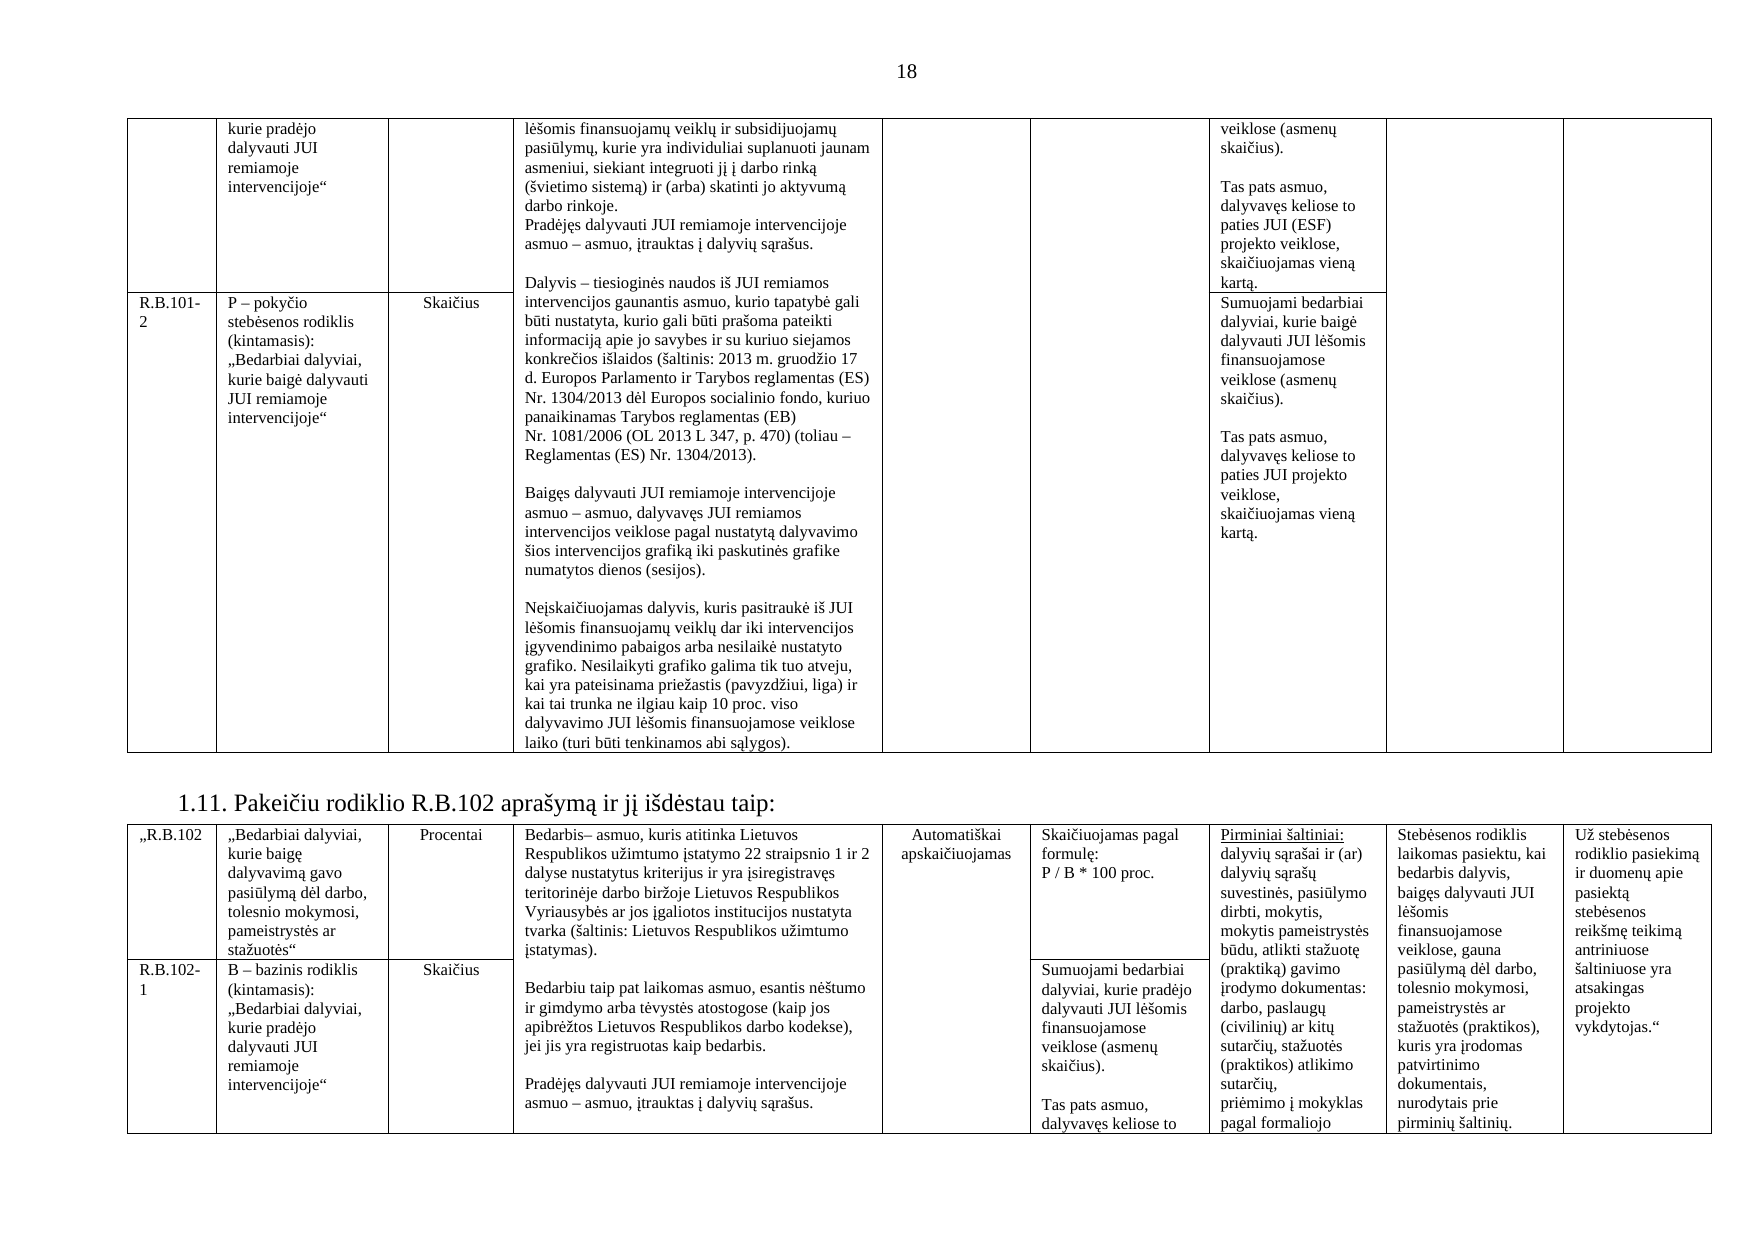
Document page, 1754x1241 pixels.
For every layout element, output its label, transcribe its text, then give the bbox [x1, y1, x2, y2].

table_cell Sumuojami bedarbiai dalyviai, kurie baigė dalyvauti JUI lėšomis finansuojamose veiklose (asmenų skaičius). Tas pats asmuo, dalyvavęs keliose to paties JUI projekto veiklose, skaičiuojamas vieną kartą. [1210, 293, 1386, 752]
table_cell Sumuojami bedarbiai dalyviai, kurie pradėjo dalyvauti JUI lėšomis finansuojamose veiklose (asmenų skaičius). Tas pats asmuo, dalyvavęs keliose to [1031, 960, 1209, 1133]
table_cell Skaičius [389, 960, 513, 1133]
table_header [1387, 119, 1563, 752]
table_cell R.B.101-2 [128, 293, 216, 752]
table_header Procentai [389, 825, 513, 959]
table_header Skaičiuojamas pagal formulę: P / B * 100 proc. [1031, 825, 1209, 959]
table_cell R.B.102-1 [128, 960, 216, 1133]
table_cell B – bazinis rodiklis (kintamasis): „Bedarbiai dalyviai, kurie pradėjo dalyvauti JUI remiamoje intervencijoje“ [217, 960, 388, 1133]
table_header „R.B.102 [128, 825, 216, 959]
table_header Automatiškai apskaičiuojamas [883, 825, 1030, 1133]
table_header [1031, 119, 1209, 752]
table_cell kurie pradėjo dalyvauti JUI remiamoje intervencijoje“ [217, 119, 388, 292]
table_header [1564, 119, 1711, 752]
table_cell veiklose (asmenų skaičius). Tas pats asmuo, dalyvavęs keliose to paties JUI (ESF) projekto veiklose, skaičiuojamas vieną kartą. [1210, 119, 1386, 292]
table_header [883, 119, 1030, 752]
table_header Pirminiai šaltiniai: dalyvių sąrašai ir (ar) dalyvių sąrašų suvestinės, pasiūlymo dirbti, mokytis, mokytis pameistrystės būdu, atlikti stažuotę (praktiką) gavimo įrodymo dokumentas: darbo, paslaugų (civilinių) ar kitų sutarčių, stažuotės (praktikos) atlikimo sutarčių, priėmimo į mokyklas pagal formaliojo [1210, 825, 1386, 1133]
table_header Už stebėsenos rodiklio pasiekimą ir duomenų apie pasiektą stebėsenos reikšmę teikimą antriniuose šaltiniuose yra atsakingas projekto vykdytojas.“ [1564, 825, 1711, 1133]
table_header Bedarbis– asmuo, kuris atitinka Lietuvos Respublikos užimtumo įstatymo 22 straipsnio 1 ir 2 dalyse nustatytus kriterijus ir yra įsiregistravęs teritorinėje darbo biržoje Lietuvos Respublikos Vyriausybės ar jos įgaliotos institucijos nustatyta tvarka (šaltinis: Lietuvos Respublikos užimtumo įstatymas). Bedarbiu taip pat laikomas asmuo, esantis nėštumo ir gimdymo arba tėvystės atostogose (kaip jos apibrėžtos Lietuvos Respublikos darbo kodekse), jei jis yra registruotas kaip bedarbis. Pradėjęs dalyvauti JUI remiamoje intervencijoje asmuo – asmuo, įtrauktas į dalyvių sąrašus. [514, 825, 882, 1133]
table_cell [389, 119, 513, 292]
table_header Stebėsenos rodiklis laikomas pasiektu, kai bedarbis dalyvis, baigęs dalyvauti JUI lėšomis finansuojamose veiklose, gauna pasiūlymą dėl darbo, tolesnio mokymosi, pameistrystės ar stažuotės (praktikos), kuris yra įrodomas patvirtinimo dokumentais, nurodytais prie pirminių šaltinių. [1387, 825, 1563, 1133]
text 1.11. Pakeičiu rodiklio R.B.102 aprašymą ir jį išdėstau taip: [118, 788, 1695, 817]
table_cell Skaičius [389, 293, 513, 752]
table_header „Bedarbiai dalyviai, kurie baigę dalyvavimą gavo pasiūlymą dėl darbo, tolesnio mokymosi, pameistrystės ar stažuotės“ [217, 825, 388, 959]
table_cell [128, 119, 216, 292]
table_header lėšomis finansuojamų veiklų ir subsidijuojamų pasiūlymų, kurie yra individuliai suplanuoti jaunam asmeniui, siekiant integruoti jį į darbo rinką (švietimo sistemą) ir (arba) skatinti jo aktyvumą darbo rinkoje. Pradėjęs dalyvauti JUI remiamoje intervencijoje asmuo – asmuo, įtrauktas į dalyvių sąrašus. Dalyvis – tiesioginės naudos iš JUI remiamos intervencijos gaunantis asmuo, kurio tapatybė gali būti nustatyta, kurio gali būti prašoma pateikti informaciją apie jo savybes ir su kuriuo siejamos konkrečios išlaidos (šaltinis: 2013 m. gruodžio 17 d. Europos Parlamento ir Tarybos reglamentas (ES) Nr. 1304/2013 dėl Europos socialinio fondo, kuriuo panaikinamas Tarybos reglamentas (EB) Nr. 1081/2006 (OL 2013 L 347, p. 470) (toliau – Reglamentas (ES) Nr. 1304/2013). Baigęs dalyvauti JUI remiamoje intervencijoje asmuo – asmuo, dalyvavęs JUI remiamos intervencijos veiklose pagal nustatytą dalyvavimo šios intervencijos grafiką iki paskutinės grafike numatytos dienos (sesijos). Neįskaičiuojamas dalyvis, kuris pasitraukė iš JUI lėšomis finansuojamų veiklų dar iki intervencijos įgyvendinimo pabaigos arba nesilaikė nustatyto grafiko. Nesilaikyti grafiko galima tik tuo atveju, kai yra pateisinama priežastis (pavyzdžiui, liga) ir kai tai trunka ne ilgiau kaip 10 proc. viso dalyvavimo JUI lėšomis finansuojamose veiklose laiko (turi būti tenkinamos abi sąlygos). [514, 119, 882, 752]
table_cell P – pokyčio stebėsenos rodiklis (kintamasis): „Bedarbiai dalyviai, kurie baigė dalyvauti JUI remiamoje intervencijoje“ [217, 293, 388, 752]
